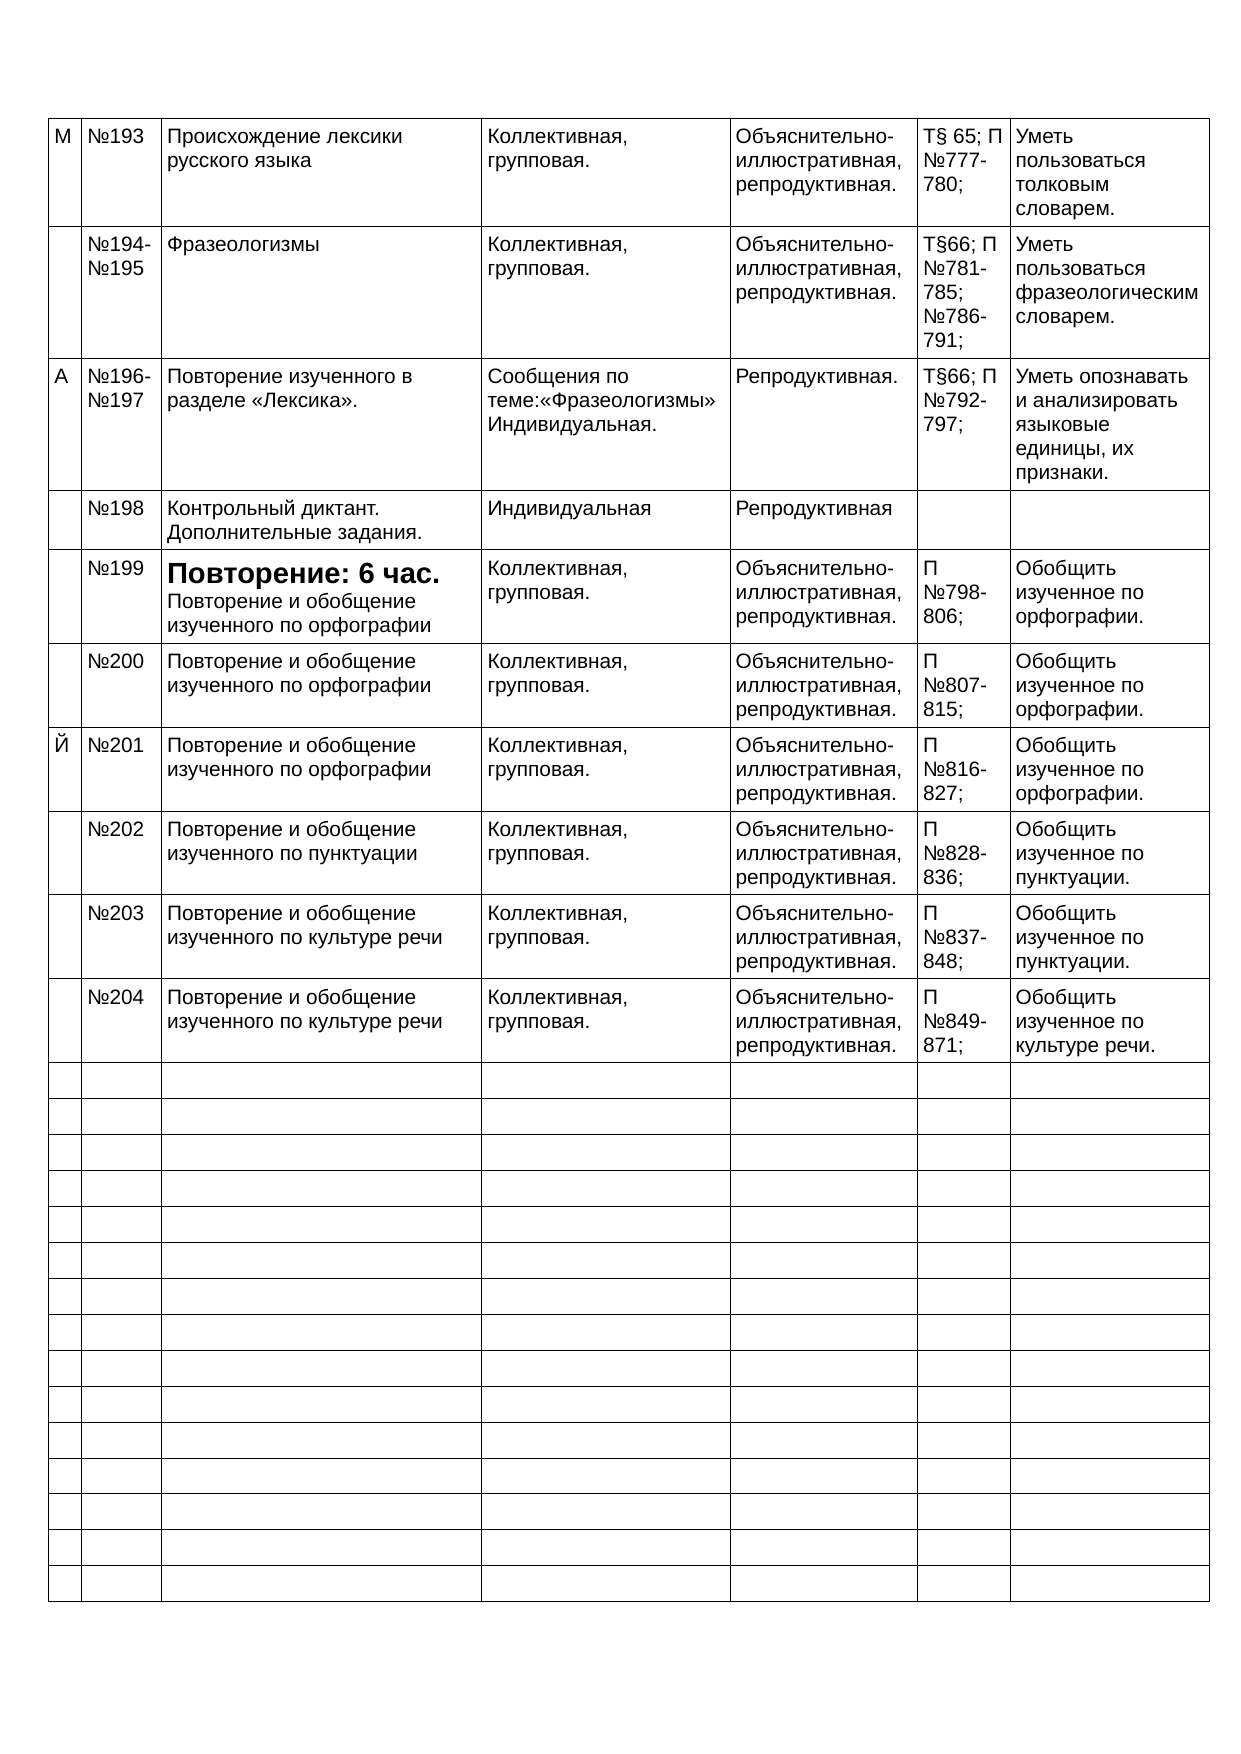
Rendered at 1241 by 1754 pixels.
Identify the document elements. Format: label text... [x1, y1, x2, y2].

table_cell [482, 1387, 730, 1421]
table_cell [482, 1207, 730, 1242]
table_cell [82, 1566, 161, 1601]
table_cell Уметь опознавать и анализировать языковые единицы, их признаки. [1011, 359, 1209, 489]
table_cell М [49, 119, 81, 226]
table_cell [49, 1063, 81, 1098]
table_cell [731, 1315, 917, 1349]
table_cell Коллективная, групповая. [482, 728, 730, 811]
table_cell Объяснительно-иллюстративная, репродуктивная. [731, 728, 917, 811]
table_cell [49, 979, 81, 1062]
table_cell Индивидуальная [482, 491, 730, 549]
table_cell №201 [82, 728, 161, 811]
table_cell [1011, 491, 1209, 549]
table_cell Объяснительно-иллюстративная, репродуктивная. [731, 895, 917, 978]
table_cell [162, 1566, 481, 1601]
table_cell [162, 1099, 481, 1134]
table_cell №193 [82, 119, 161, 226]
table_cell [731, 1063, 917, 1098]
table_cell [1011, 1207, 1209, 1242]
table_cell [82, 1315, 161, 1349]
table_cell Повторение и обобщение изученного по культуре речи [162, 979, 481, 1062]
table_cell [731, 1099, 917, 1134]
table_cell Коллективная, групповая. [482, 119, 730, 226]
table_cell [49, 227, 81, 358]
table_cell Объяснительно-иллюстративная, репродуктивная. [731, 644, 917, 727]
table_cell [1011, 1099, 1209, 1134]
table_cell №204 [82, 979, 161, 1062]
table_cell [918, 1387, 1010, 1421]
table_cell [49, 1099, 81, 1134]
table_cell [918, 1243, 1010, 1278]
table_cell П №807-815; [918, 644, 1010, 727]
table_cell [918, 1494, 1010, 1529]
table_cell [482, 1243, 730, 1278]
table_cell [162, 1459, 481, 1493]
table_cell [482, 1530, 730, 1565]
table_cell [162, 1135, 481, 1170]
table_cell [162, 1279, 481, 1314]
table_cell [49, 1135, 81, 1170]
table_cell [482, 1171, 730, 1206]
table_cell [82, 1351, 161, 1386]
table_cell [82, 1063, 161, 1098]
table_cell [1011, 1566, 1209, 1601]
table_cell [49, 1279, 81, 1314]
table_cell Повторение и обобщение изученного по пунктуации [162, 812, 481, 894]
table_cell Повторение и обобщение изученного по культуре речи [162, 895, 481, 978]
table_cell [918, 1351, 1010, 1386]
table_cell [1011, 1423, 1209, 1457]
table_cell Коллективная, групповая. [482, 644, 730, 727]
table_cell Повторение и обобщение изученного по орфографии [162, 728, 481, 811]
table_cell [162, 1315, 481, 1349]
table_cell [82, 1243, 161, 1278]
table_cell [162, 1530, 481, 1565]
table_cell [731, 1351, 917, 1386]
table_cell [731, 1387, 917, 1421]
table_cell [1011, 1243, 1209, 1278]
table_cell Повторение: 6 час. Повторение и обобщение изученного по орфографии [162, 550, 481, 643]
table_cell №203 [82, 895, 161, 978]
table_cell [482, 1063, 730, 1098]
table_cell [482, 1135, 730, 1170]
table_cell Объяснительно-иллюстративная, репродуктивная. [731, 227, 917, 358]
table_cell Т§66; П №781-785; №786-791; [918, 227, 1010, 358]
table_cell Объяснительно-иллюстративная, репродуктивная. [731, 119, 917, 226]
table_cell [918, 491, 1010, 549]
table_cell [1011, 1063, 1209, 1098]
table_cell Коллективная, групповая. [482, 979, 730, 1062]
table_cell Объяснительно-иллюстративная, репродуктивная. [731, 812, 917, 894]
table_cell [918, 1423, 1010, 1457]
table_cell [731, 1207, 917, 1242]
table_cell Коллективная, групповая. [482, 895, 730, 978]
table_cell [82, 1494, 161, 1529]
table_cell Т§ 65; П №777-780; [918, 119, 1010, 226]
table_cell Репродуктивная. [731, 359, 917, 489]
table_cell [82, 1207, 161, 1242]
table_cell П №816-827; [918, 728, 1010, 811]
table_cell [1011, 1387, 1209, 1421]
table_cell [162, 1063, 481, 1098]
table_cell [731, 1494, 917, 1529]
table_cell [162, 1351, 481, 1386]
table_cell Повторение изученного в разделе «Лексика». [162, 359, 481, 489]
table_cell [49, 644, 81, 727]
table_cell Обобщить изученное по орфографии. [1011, 644, 1209, 727]
table_cell [49, 491, 81, 549]
table_cell [918, 1171, 1010, 1206]
table_cell [918, 1566, 1010, 1601]
table_cell Объяснительно-иллюстративная, репродуктивная. [731, 979, 917, 1062]
table_cell [162, 1423, 481, 1457]
table_cell [82, 1279, 161, 1314]
table_cell [162, 1207, 481, 1242]
table_cell А [49, 359, 81, 489]
table_cell Контрольный диктант. Дополнительные задания. [162, 491, 481, 549]
table_cell Объяснительно-иллюстративная, репродуктивная. [731, 550, 917, 643]
table_cell [482, 1351, 730, 1386]
table_cell [918, 1459, 1010, 1493]
table_cell [918, 1135, 1010, 1170]
table_cell Обобщить изученное по пунктуации. [1011, 895, 1209, 978]
table_cell [82, 1459, 161, 1493]
table_cell [49, 1459, 81, 1493]
table_cell [731, 1530, 917, 1565]
table_cell Сообщения по теме:«Фразеологизмы»Индивидуальная. [482, 359, 730, 489]
table_cell [482, 1423, 730, 1457]
table_cell [918, 1279, 1010, 1314]
table_cell №199 [82, 550, 161, 643]
table_cell [482, 1099, 730, 1134]
table_cell №202 [82, 812, 161, 894]
table_cell [49, 1566, 81, 1601]
table_cell №196- №197 [82, 359, 161, 489]
table_cell [49, 1423, 81, 1457]
table_cell П №837-848; [918, 895, 1010, 978]
table_cell [82, 1530, 161, 1565]
table_cell [1011, 1530, 1209, 1565]
table_cell [49, 1243, 81, 1278]
table_cell Репродуктивная [731, 491, 917, 549]
table_cell [731, 1459, 917, 1493]
table_cell [49, 812, 81, 894]
table_cell П №849-871; [918, 979, 1010, 1062]
table_cell №194-№195 [82, 227, 161, 358]
table_cell №198 [82, 491, 161, 549]
table_cell [482, 1459, 730, 1493]
table_cell [49, 1387, 81, 1421]
table_cell [49, 1530, 81, 1565]
table_cell Коллективная, групповая. [482, 227, 730, 358]
table_cell [49, 1494, 81, 1529]
table_cell [731, 1135, 917, 1170]
table_cell Коллективная, групповая. [482, 550, 730, 643]
table_cell [731, 1279, 917, 1314]
table_cell [482, 1494, 730, 1529]
table_cell Обобщить изученное по культуре речи. [1011, 979, 1209, 1062]
table_cell Уметь пользоваться толковым словарем. [1011, 119, 1209, 226]
table_cell Происхождение лексики русского языка [162, 119, 481, 226]
table_cell [918, 1530, 1010, 1565]
table_cell Обобщить изученное по орфографии. [1011, 550, 1209, 643]
table_cell Т§66; П №792-797; [918, 359, 1010, 489]
table_cell Уметь пользоваться фразеологическим словарем. [1011, 227, 1209, 358]
table_cell [482, 1315, 730, 1349]
table_cell [82, 1387, 161, 1421]
table_cell [162, 1494, 481, 1529]
table_cell [1011, 1315, 1209, 1349]
table_cell [82, 1171, 161, 1206]
table_cell [49, 1171, 81, 1206]
table_cell [731, 1171, 917, 1206]
table_cell [162, 1387, 481, 1421]
table_cell [918, 1099, 1010, 1134]
table_cell [482, 1279, 730, 1314]
table_cell [918, 1207, 1010, 1242]
table_cell [731, 1423, 917, 1457]
table_cell [918, 1315, 1010, 1349]
table_cell [1011, 1279, 1209, 1314]
table_cell [1011, 1459, 1209, 1493]
table_cell [1011, 1351, 1209, 1386]
table_cell Й [49, 728, 81, 811]
table_cell [918, 1063, 1010, 1098]
table_cell [482, 1566, 730, 1601]
table_cell [162, 1171, 481, 1206]
table_cell [731, 1566, 917, 1601]
table_cell [1011, 1135, 1209, 1170]
table_cell [49, 895, 81, 978]
table_cell Коллективная, групповая. [482, 812, 730, 894]
table_cell [49, 1351, 81, 1386]
table_cell [82, 1423, 161, 1457]
table_cell №200 [82, 644, 161, 727]
table_cell Повторение и обобщение изученного по орфографии [162, 644, 481, 727]
table_cell [1011, 1494, 1209, 1529]
table_cell Обобщить изученное по пунктуации. [1011, 812, 1209, 894]
table_cell [49, 550, 81, 643]
table_cell [49, 1315, 81, 1349]
table_cell Обобщить изученное по орфографии. [1011, 728, 1209, 811]
table_cell [162, 1243, 481, 1278]
table_cell [49, 1207, 81, 1242]
table_cell [82, 1099, 161, 1134]
table_cell П №798-806; [918, 550, 1010, 643]
table_cell П №828-836; [918, 812, 1010, 894]
table_cell [731, 1243, 917, 1278]
table_cell [1011, 1171, 1209, 1206]
table_cell Фразеологизмы [162, 227, 481, 358]
table_cell [82, 1135, 161, 1170]
